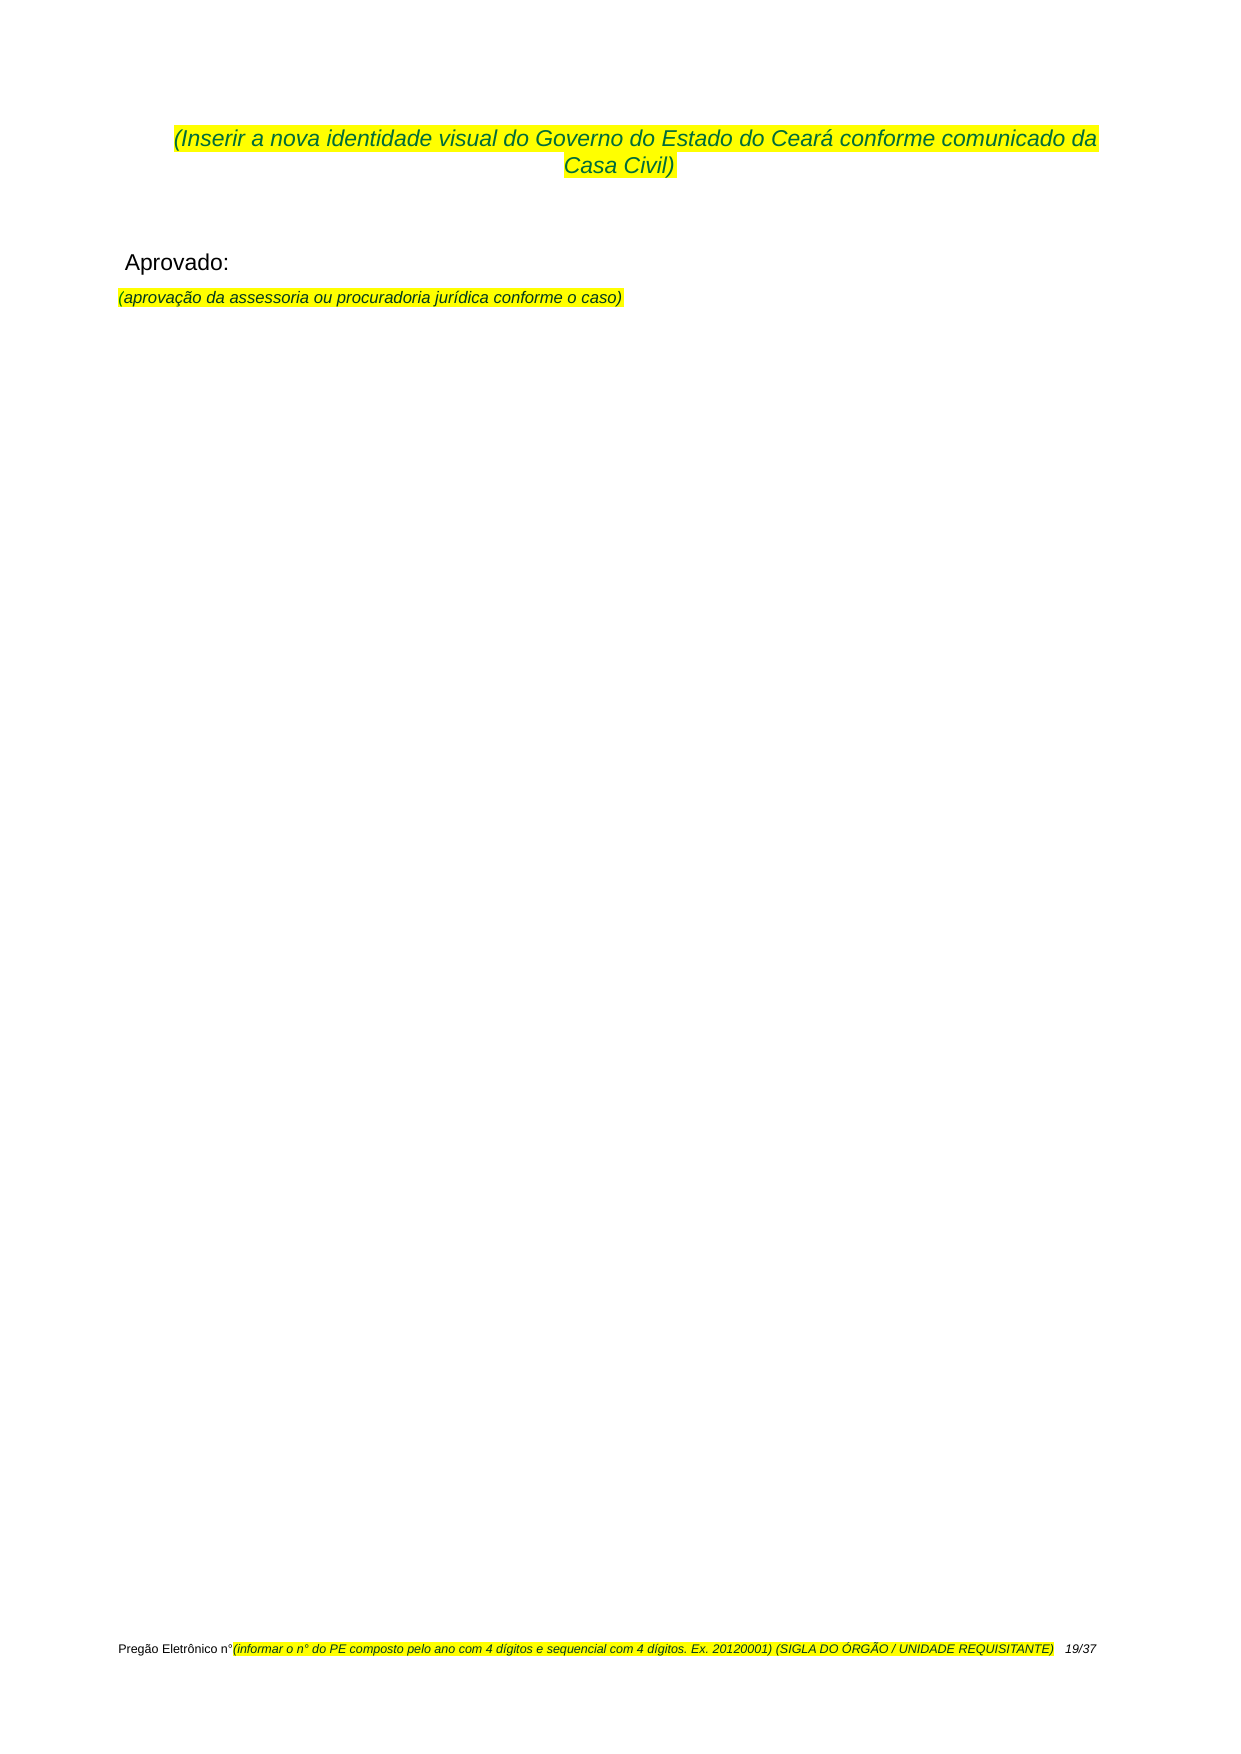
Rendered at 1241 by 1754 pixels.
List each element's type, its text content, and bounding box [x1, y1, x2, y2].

text (aprovação da assessoria ou procuradoria jurídica conforme o caso) [118, 288, 1122, 307]
text Aprovado: [118, 249, 1122, 276]
